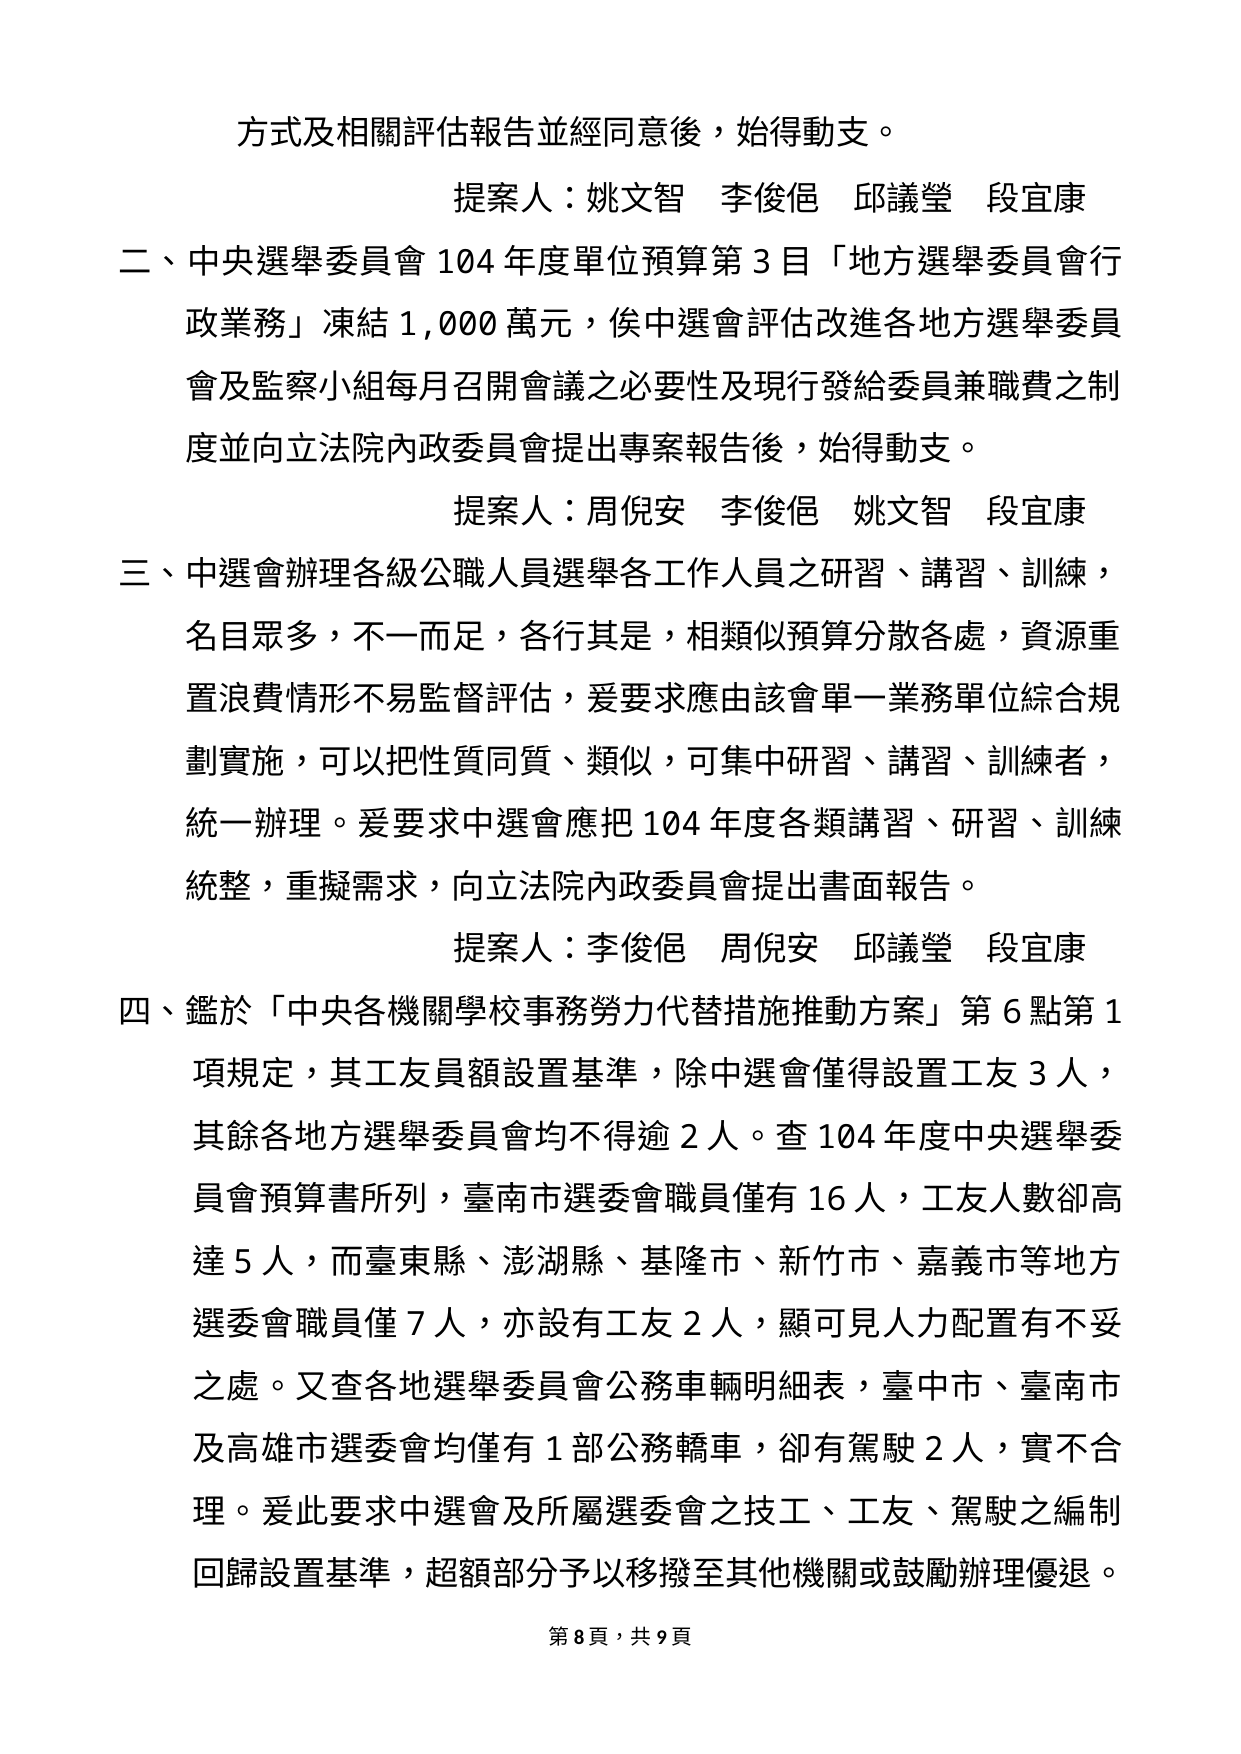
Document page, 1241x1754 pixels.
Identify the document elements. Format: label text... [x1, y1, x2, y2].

text 四、鑑於「中央各機關學校事務勞力代替措施推動方案」第6點第1項規定，其工友員額設置基準，除中選會僅得設置工友3人，其餘各地方選舉委員會均不得逾2人。查104年度中央選舉委員會預算書所列，臺南市選委會職員僅有16人，工友人數卻高達5人，而臺東縣、澎湖縣、基隆市、新竹市、嘉義市等地方選委會職員僅7人，亦設有工友2人，顯可見人力配置有不妥之處。又查各地選舉委員會公務車輛明細表，臺中市、臺南市及高雄市選委會均僅有1部公務轎車，卻有駕駛2人，實不合理。爰此要求中選會及所屬選委會之技工、工友、駕駛之編制回歸設置基準，超額部分予以移撥至其他機關或鼓勵辦理優退。 [118, 967, 1123, 1592]
text 提案人：姚文智 李俊俋 邱議瑩 段宜康 [453, 154, 1123, 217]
text 提案人：李俊俋 周倪安 邱議瑩 段宜康 [453, 904, 1123, 967]
text 方式及相關評估報告並經同意後，始得動支。 [162, 104, 1122, 154]
text 提案人：周倪安 李俊俋 姚文智 段宜康 [453, 467, 1123, 529]
text 三、中選會辦理各級公職人員選舉各工作人員之研習、講習、訓練，名目眾多，不一而足，各行其是，相類似預算分散各處，資源重置浪費情形不易監督評估，爰要求應由該會單一業務單位綜合規劃實施，可以把性質同質、類似，可集中研習、講習、訓練者，統一辦理。爰要求中選會應把104年度各類講習、研習、訓練統整，重擬需求，向立法院內政委員會提出書面報告。 [118, 529, 1123, 904]
text 二、中央選舉委員會104年度單位預算第3目「地方選舉委員會行政業務」凍結1,000萬元，俟中選會評估改進各地方選舉委員會及監察小組每月召開會議之必要性及現行發給委員兼職費之制度並向立法院內政委員會提出專案報告後，始得動支。 [118, 217, 1123, 467]
